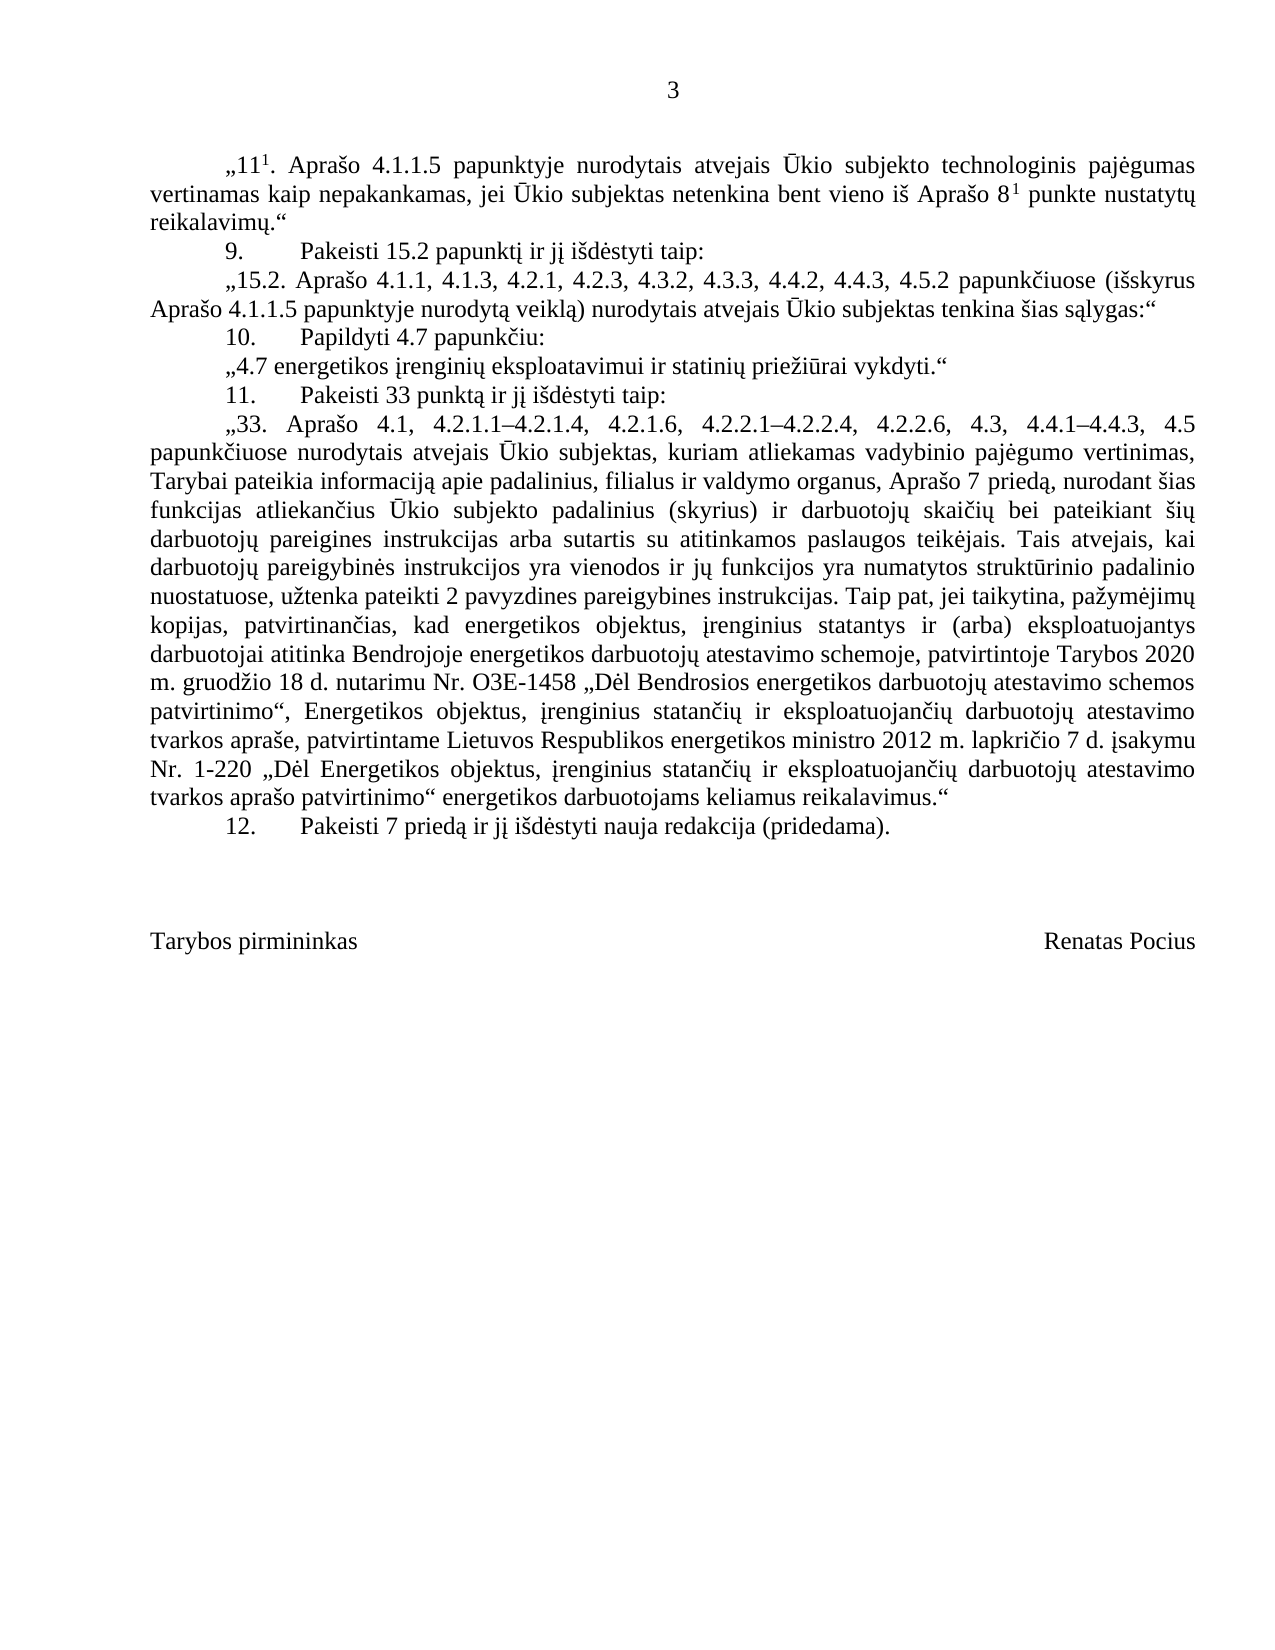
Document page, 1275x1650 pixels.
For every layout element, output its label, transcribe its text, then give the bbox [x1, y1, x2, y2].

text „4.7 energetikos įrenginių eksploatavimui ir statinių priežiūrai vykdyti.“ [150, 351, 1196, 380]
text 11. Pakeisti 33 punktą ir jį išdėstyti taip: [150, 380, 1196, 409]
text „33. Aprašo 4.1, 4.2.1.1–4.2.1.4, 4.2.1.6, 4.2.2.1–4.2.2.4, 4.2.2.6, 4.3, 4.4.1–4.4.3, 4.5 papunkčiuose nurodytais atvejais Ūkio subjektas, kuriam atliekamas vadybinio pajėgumo vertinimas, Tarybai pateikia informaciją apie padalinius, filialus ir valdymo organus, Aprašo 7 priedą, nurodant šias funkcijas atliekančius Ūkio subjekto padalinius (skyrius) ir darbuotojų skaičių bei pateikiant šių darbuotojų pareigines instrukcijas arba sutartis su atitinkamos paslaugos teikėjais. Tais atvejais, kai darbuotojų pareigybinės instrukcijos yra vienodos ir jų funkcijos yra numatytos struktūrinio padalinio nuostatuose, užtenka pateikti 2 pavyzdines pareigybines instrukcijas. Taip pat, jei taikytina, pažymėjimų kopijas, patvirtinančias, kad energetikos objektus, įrenginius statantys ir (arba) eksploatuojantys darbuotojai atitinka Bendrojoje energetikos darbuotojų atestavimo schemoje, patvirtintoje Tarybos 2020 m. gruodžio 18 d. nutarimu Nr. O3E-1458 „Dėl Bendrosios energetikos darbuotojų atestavimo schemos patvirtinimo“, Energetikos objektus, įrenginius statančių ir eksploatuojančių darbuotojų atestavimo tvarkos apraše, patvirtintame Lietuvos Respublikos energetikos ministro 2012 m. lapkričio 7 d. įsakymu Nr. 1-220 „Dėl Energetikos objektus, įrenginius statančių ir eksploatuojančių darbuotojų atestavimo tvarkos aprašo patvirtinimo“ energetikos darbuotojams keliamus reikalavimus.“ [150, 409, 1196, 811]
text „111. Aprašo 4.1.1.5 papunktyje nurodytais atvejais Ūkio subjekto technologinis pajėgumas vertinamas kaip nepakankamas, jei Ūkio subjektas netenkina bent vieno iš Aprašo 81 punkte nustatytų reikalavimų.“ [150, 150, 1196, 236]
text 9. Pakeisti 15.2 papunktį ir jį išdėstyti taip: [150, 236, 1196, 265]
text „15.2. Aprašo 4.1.1, 4.1.3, 4.2.1, 4.2.3, 4.3.2, 4.3.3, 4.4.2, 4.4.3, 4.5.2 papunkčiuose (išskyrus Aprašo 4.1.1.5 papunktyje nurodytą veiklą) nurodytais atvejais Ūkio subjektas tenkina šias sąlygas:“ [150, 265, 1196, 322]
text Tarybos pirmininkas Renatas Pocius [150, 926, 1196, 955]
text 12. Pakeisti 7 priedą ir jį išdėstyti nauja redakcija (pridedama). [150, 811, 1196, 840]
text 10. Papildyti 4.7 papunkčiu: [150, 322, 1196, 351]
